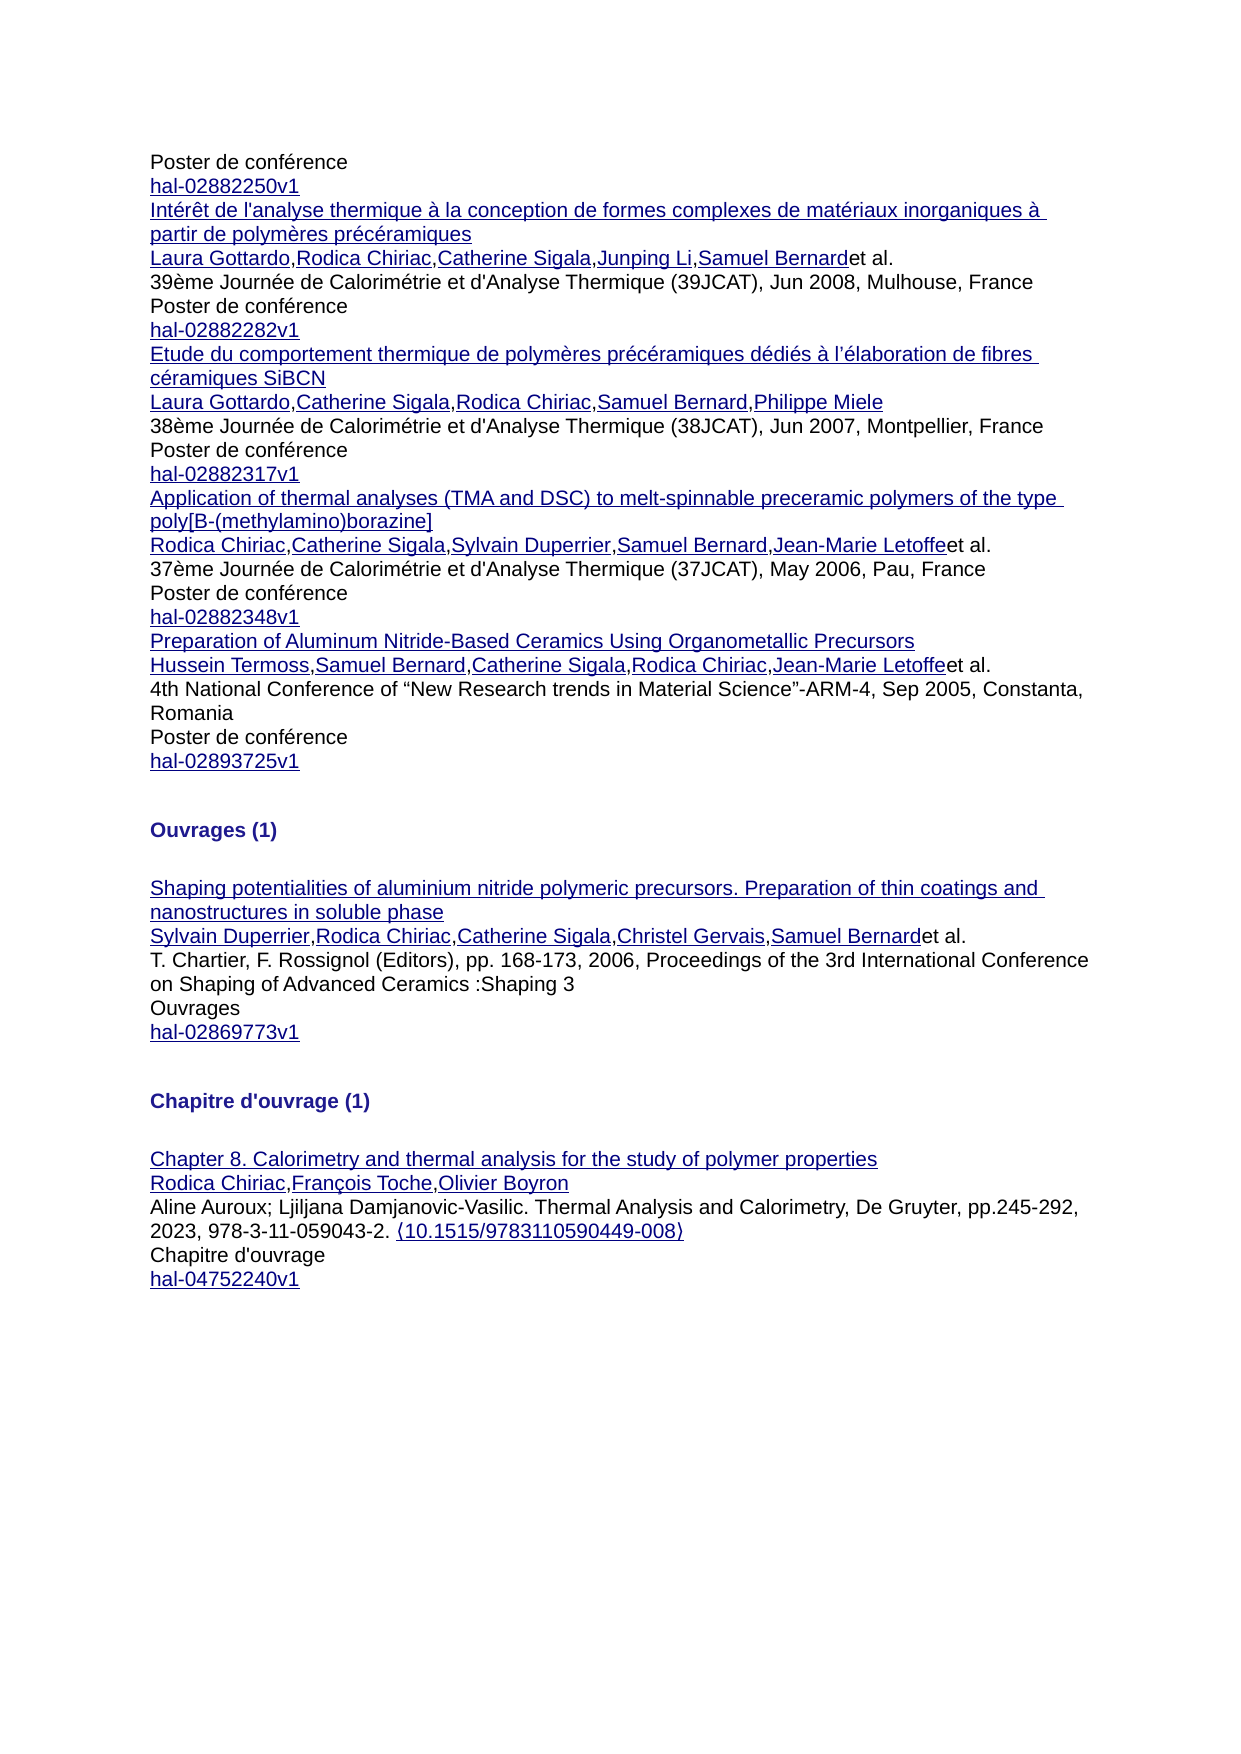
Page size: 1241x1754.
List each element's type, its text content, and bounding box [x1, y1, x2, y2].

table_cell Intérêt de l'analyse thermique à la conception de formes complexes de matériaux inorganiques à partir de polymères précéramiques Laura Gottardo,Rodica Chiriac,Catherine Sigala,Junping Li,Samuel Bernardet al. 39ème Journée de Calorimétrie et d'Analyse Thermique (39JCAT), Jun 2008, Mulhouse, France Poster de conférence hal-02882282v1 [150, 198, 1090, 342]
subtitle Chapitre d'ouvrage (1) [150, 1088, 1090, 1112]
subtitle Ouvrages (1) [150, 818, 1090, 842]
table_cell Poster de conférence hal-02882250v1 [150, 150, 1090, 198]
table_cell Preparation of Aluminum Nitride-Based Ceramics Using Organometallic Precursors Hussein Termoss,Samuel Bernard,Catherine Sigala,Rodica Chiriac,Jean-Marie Letoffeet al. 4th National Conference of “New Research trends in Material Science”-ARM-4, Sep 2005, Constanta, Romania Poster de conférence hal-02893725v1 [150, 629, 1090, 773]
table_cell Application of thermal analyses (TMA and DSC) to melt-spinnable preceramic polymers of the type poly[B-(methylamino)borazine] Rodica Chiriac,Catherine Sigala,Sylvain Duperrier,Samuel Bernard,Jean-Marie Letoffeet al. 37ème Journée de Calorimétrie et d'Analyse Thermique (37JCAT), May 2006, Pau, France Poster de conférence hal-02882348v1 [150, 485, 1090, 629]
table_cell Etude du comportement thermique de polymères précéramiques dédiés à l’élaboration de fibres céramiques SiBCN Laura Gottardo,Catherine Sigala,Rodica Chiriac,Samuel Bernard,Philippe Miele 38ème Journée de Calorimétrie et d'Analyse Thermique (38JCAT), Jun 2007, Montpellier, France Poster de conférence hal-02882317v1 [150, 342, 1090, 485]
table_header Chapter 8. Calorimetry and thermal analysis for the study of polymer properties Rodica Chiriac,François Toche,Olivier Boyron Aline Auroux; Ljiljana Damjanovic-Vasilic. Thermal Analysis and Calorimetry, De Gruyter, pp.245-292, 2023, 978-3-11-059043-2. ⟨10.1515/9783110590449-008⟩ Chapitre d'ouvrage hal-04752240v1 [150, 1147, 1090, 1291]
table_header Shaping potentialities of aluminium nitride polymeric precursors. Preparation of thin coatings and nanostructures in soluble phase Sylvain Duperrier,Rodica Chiriac,Catherine Sigala,Christel Gervais,Samuel Bernardet al. T. Chartier, F. Rossignol (Editors), pp. 168-173, 2006, Proceedings of the 3rd International Conference on Shaping of Advanced Ceramics :Shaping 3 Ouvrages hal-02869773v1 [150, 876, 1090, 1044]
